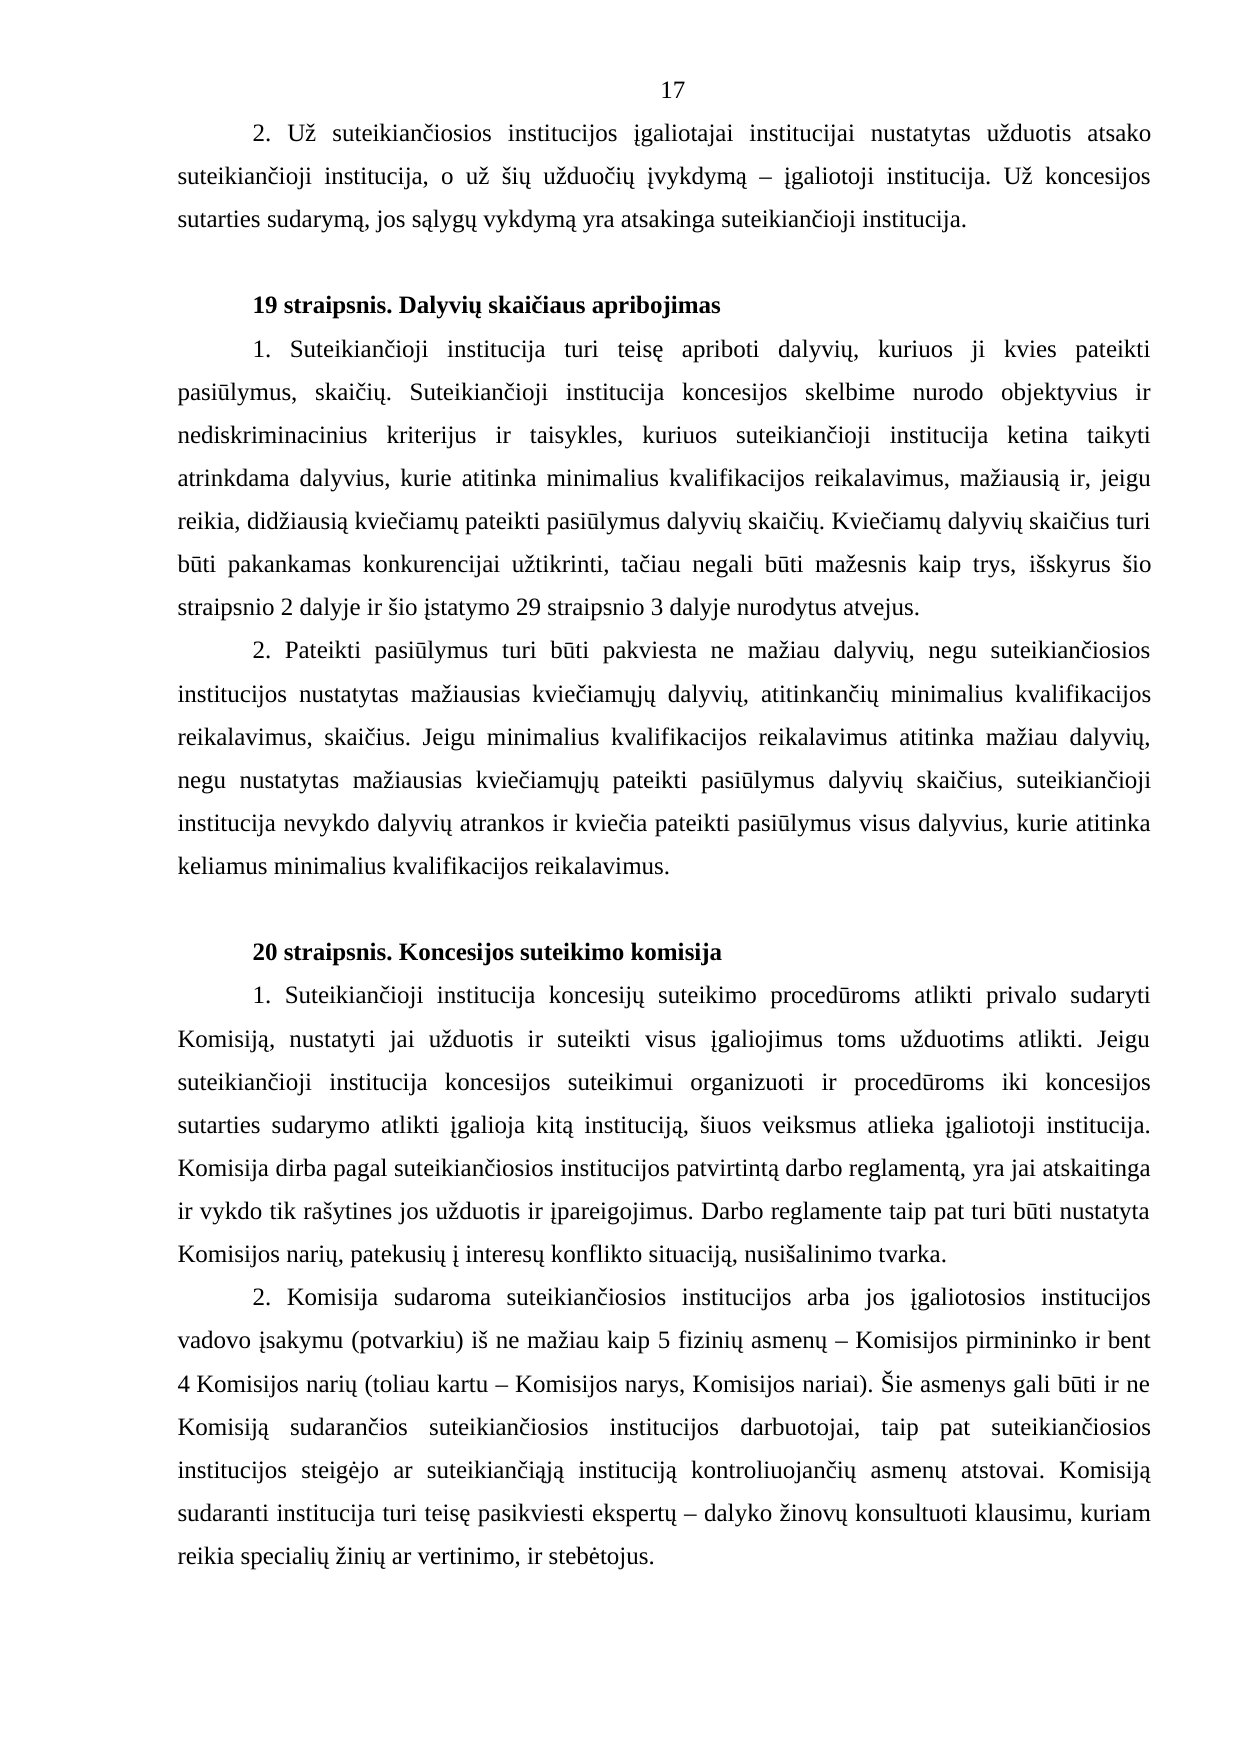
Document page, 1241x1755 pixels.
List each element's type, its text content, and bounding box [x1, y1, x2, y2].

text 1. Suteikiančioji institucija turi teisę apriboti dalyvių, kuriuos ji kvies pateikti pasiūlymus, skaičių. Suteikiančioji institucija koncesijos skelbime nurodo objektyvius ir nediskriminacinius kriterijus ir taisykles, kuriuos suteikiančioji institucija ketina taikyti atrinkdama dalyvius, kurie atitinka minimalius kvalifikacijos reikalavimus, mažiausią ir, jeigu reikia, didžiausią kviečiamų pateikti pasiūlymus dalyvių skaičių. Kviečiamų dalyvių skaičius turi būti pakankamas konkurencijai užtikrinti, tačiau negali būti mažesnis kaip trys, išskyrus šio straipsnio 2 dalyje ir šio įstatymo 29 straipsnio 3 dalyje nurodytus atvejus. [177, 334, 1152, 621]
text 2. Už suteikiančiosios institucijos įgaliotajai institucijai nustatytas užduotis atsako suteikiančioji institucija, o už šių užduočių įvykdymą – įgaliotoji institucija. Už koncesijos sutarties sudarymą, jos sąlygų vykdymą yra atsakinga suteikiančioji institucija. [177, 118, 1152, 233]
text 2. Pateikti pasiūlymus turi būti pakviesta ne mažiau dalyvių, negu suteikiančiosios institucijos nustatytas mažiausias kviečiamųjų dalyvių, atitinkančių minimalius kvalifikacijos reikalavimus, skaičius. Jeigu minimalius kvalifikacijos reikalavimus atitinka mažiau dalyvių, negu nustatytas mažiausias kviečiamųjų pateikti pasiūlymus dalyvių skaičius, suteikiančioji institucija nevykdo dalyvių atrankos ir kviečia pateikti pasiūlymus visus dalyvius, kurie atitinka keliamus minimalius kvalifikacijos reikalavimus. [177, 636, 1152, 880]
text 19 straipsnis. Dalyvių skaičiaus apribojimas [177, 291, 1152, 319]
text 1. Suteikiančioji institucija koncesijų suteikimo procedūroms atlikti privalo sudaryti Komisiją, nustatyti jai užduotis ir suteikti visus įgaliojimus toms užduotims atlikti. Jeigu suteikiančioji institucija koncesijos suteikimui organizuoti ir procedūroms iki koncesijos sutarties sudarymo atlikti įgalioja kitą instituciją, šiuos veiksmus atlieka įgaliotoji institucija. Komisija dirba pagal suteikiančiosios institucijos patvirtintą darbo reglamentą, yra jai atskaitinga ir vykdo tik rašytines jos užduotis ir įpareigojimus. Darbo reglamente taip pat turi būti nustatyta Komisijos narių, patekusių į interesų konflikto situaciją, nusišalinimo tvarka. [177, 981, 1152, 1268]
text 20 straipsnis. Koncesijos suteikimo komisija [177, 937, 1152, 966]
text 2. Komisija sudaroma suteikiančiosios institucijos arba jos įgaliotosios institucijos vadovo įsakymu (potvarkiu) iš ne mažiau kaip 5 fizinių asmenų – Komisijos pirmininko ir bent 4 Komisijos narių (toliau kartu – Komisijos narys, Komisijos nariai). Šie asmenys gali būti ir ne Komisiją sudarančios suteikiančiosios institucijos darbuotojai, taip pat suteikiančiosios institucijos steigėjo ar suteikiančiąją instituciją kontroliuojančių asmenų atstovai. Komisiją sudaranti institucija turi teisę pasikviesti ekspertų – dalyko žinovų konsultuoti klausimu, kuriam reikia specialių žinių ar vertinimo, ir stebėtojus. [177, 1282, 1152, 1570]
